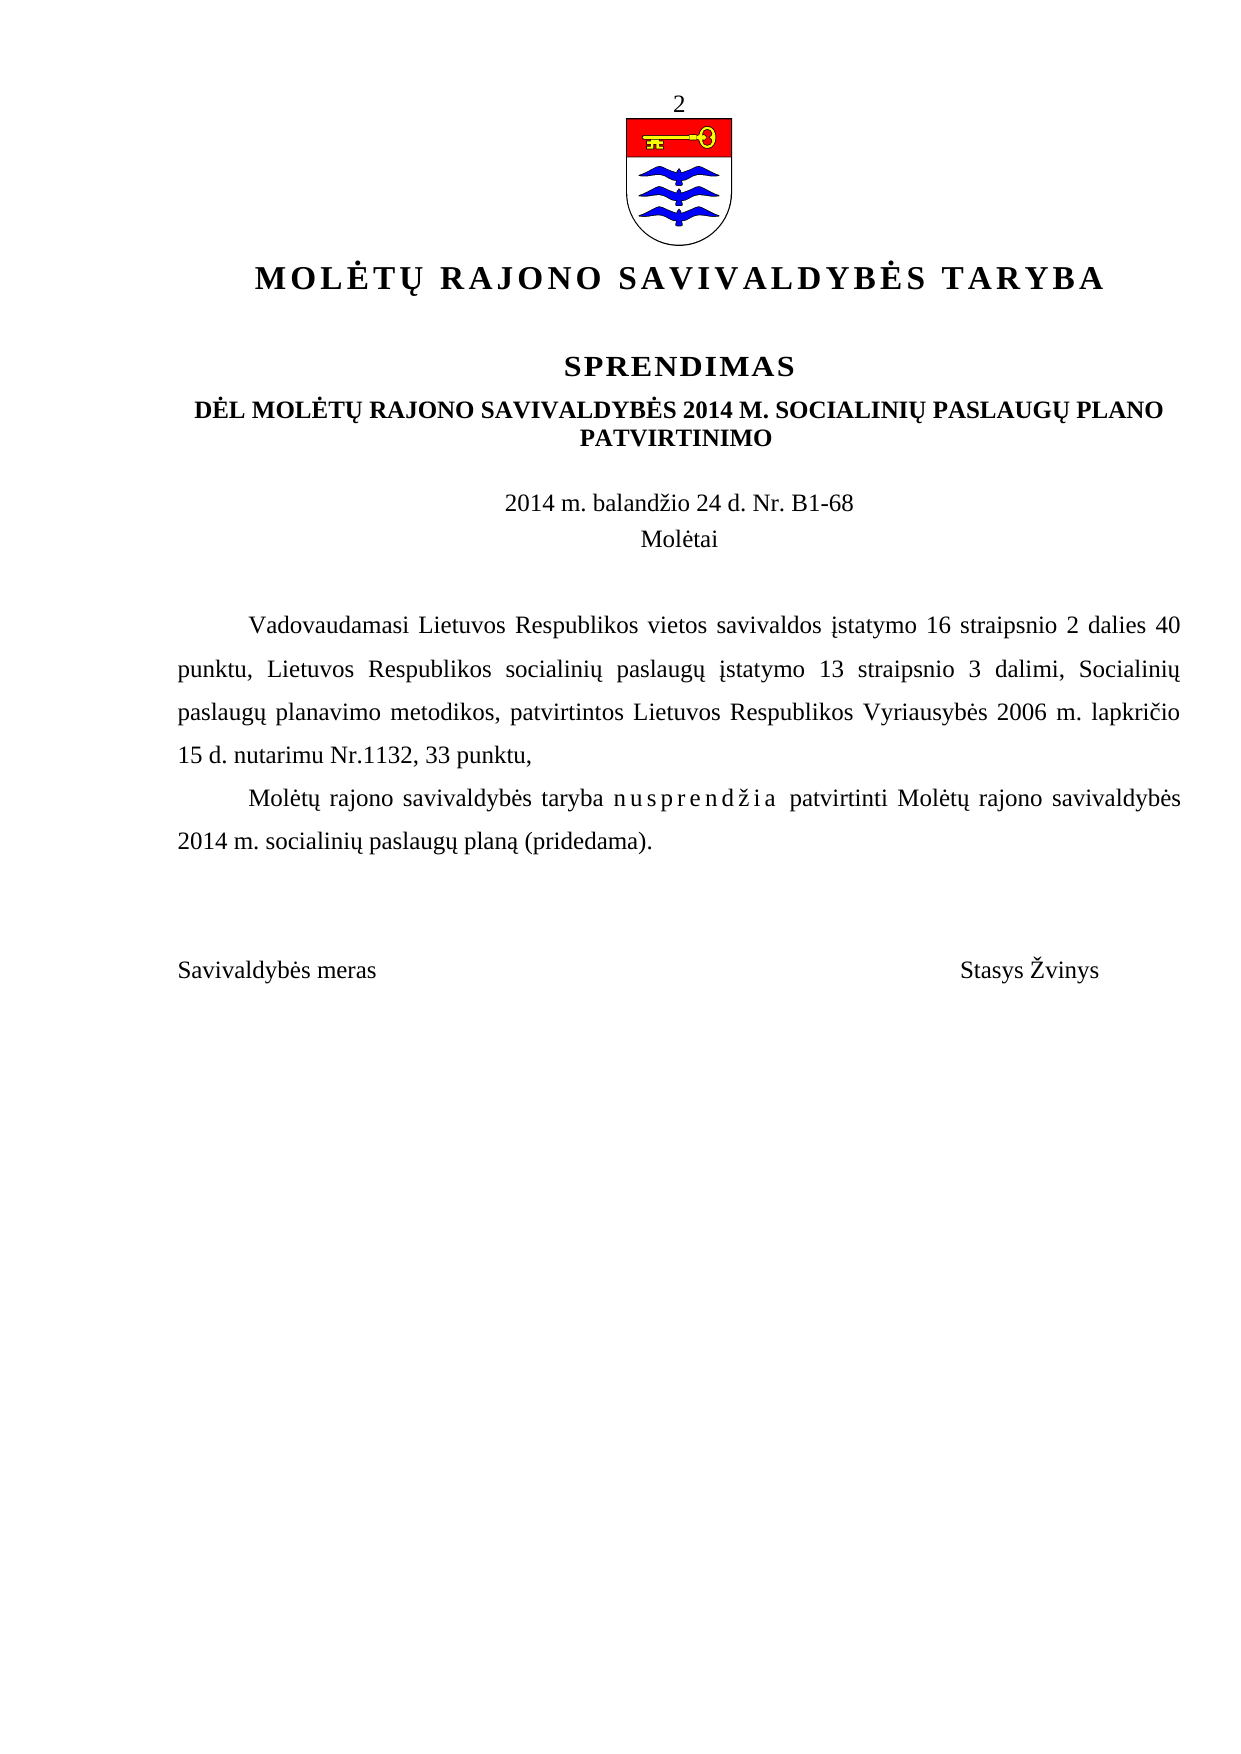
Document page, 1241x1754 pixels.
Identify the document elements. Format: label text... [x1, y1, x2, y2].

text 2014 m. balandžio 24 d. Nr. B1-68 [177, 488, 1181, 517]
text Savivaldybės meras Stasys Žvinys [177, 956, 1181, 984]
text Molėtų rajono savivaldybės taryba nusprendžia patvirtinti Molėtų rajono savivaldybės 2014 m. socialinių paslaugų planą (pridedama). [177, 783, 1181, 855]
text Dėl MOLĖTŲ RAJONO SAVIVALDYBĖS 2014 M. SOCIALINIŲ PASLAUGŲ PLANO PATVIRTINIMO [177, 395, 1181, 481]
text SPRENDIMAS [177, 349, 1181, 383]
text Molėtai [177, 524, 1181, 553]
text Vadovaudamasi Lietuvos Respublikos vietos savivaldos įstatymo 16 straipsnio 2 dalies 40 punktu, Lietuvos Respublikos socialinių paslaugų įstatymo 13 straipsnio 3 dalimi, Socialinių paslaugų planavimo metodikos, patvirtintos Lietuvos Respublikos Vyriausybės 2006 m. lapkričio 15 d. nutarimu Nr.1132, 33 punktu, [177, 611, 1181, 769]
text Molėtų rajono savivaldybės taryba [177, 258, 1181, 297]
